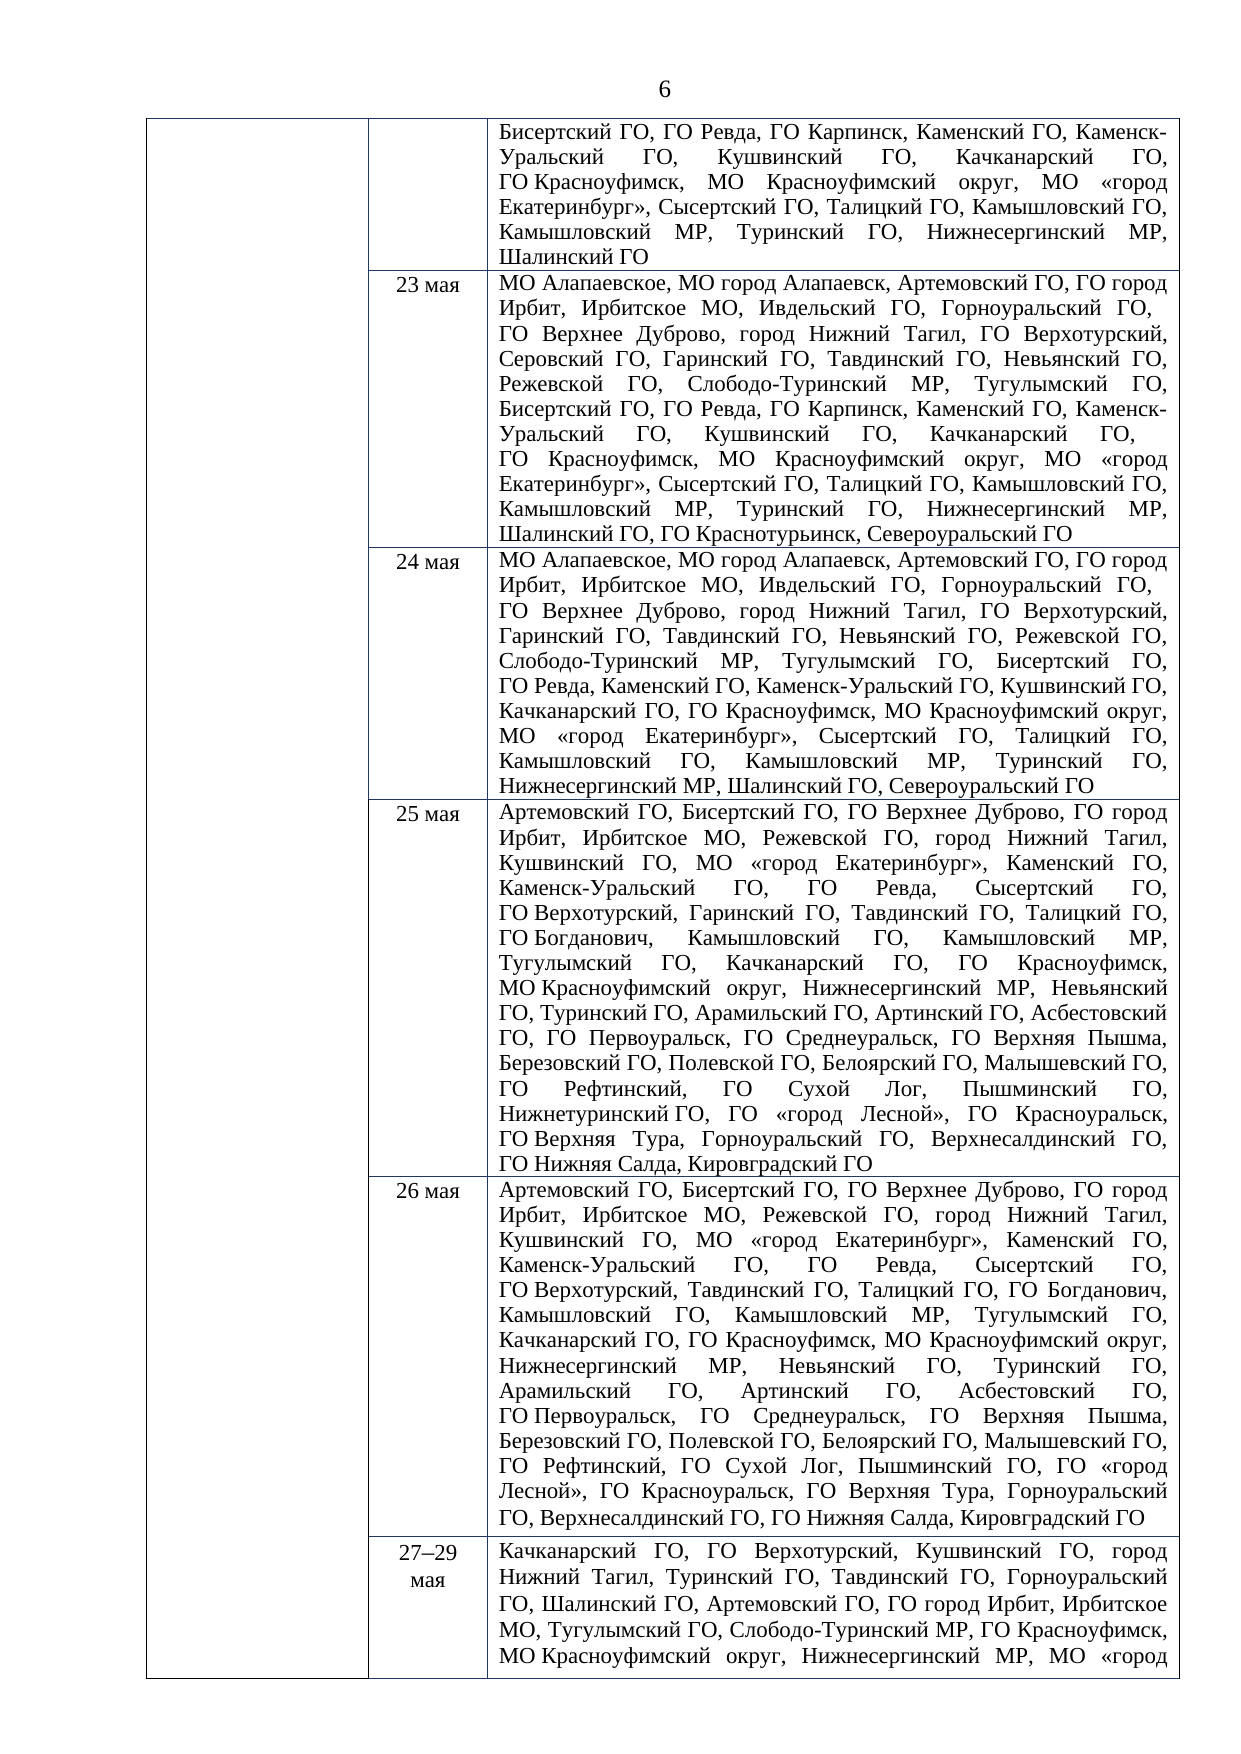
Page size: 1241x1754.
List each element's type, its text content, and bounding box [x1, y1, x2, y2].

table_cell [147, 119, 368, 799]
table_cell Артемовский ГО, Бисертский ГО, ГО Верхнее Дуброво, ГО город Ирбит, Ирбитское МО, Режевской ГО, город Нижний Тагил, Кушвинский ГО, МО «город Екатеринбург», Каменский ГО, Каменск-Уральский ГО, ГО Ревда, Сысертский ГО, ГО Верхотурский, Гаринский ГО, Тавдинский ГО, Талицкий ГО, ГО Богданович, Камышловский ГО, Камышловский МР, Тугулымский ГО, Качканарский ГО, ГО Красноуфимск, МО Красноуфимский округ, Нижнесергинский МР, Невьянский ГО, Туринский ГО, Арамильский ГО, Артинский ГО, Асбестовский ГО, ГО Первоуральск, ГО Среднеуральск, ГО Верхняя Пышма, Березовский ГО, Полевской ГО, Белоярский ГО, Малышевский ГО, ГО Рефтинский, ГО Сухой Лог, Пышминский ГО, Нижнетуринский ГО, ГО «город Лесной», ГО Красноуральск, ГО Верхняя Тура, Горноуральский ГО, Верхнесалдинский ГО, ГО Нижняя Салда, Кировградский ГО [488, 800, 1179, 1176]
table_cell МО Алапаевское, МО город Алапаевск, Артемовский ГО, ГО город Ирбит, Ирбитское МО, Ивдельский ГО, Горноуральский ГО, ГО Верхнее Дуброво, город Нижний Тагил, ГО Верхотурский, Серовский ГО, Гаринский ГО, Тавдинский ГО, Невьянский ГО, Режевской ГО, Слободо-Туринский МР, Тугулымский ГО, Бисертский ГО, ГО Ревда, ГО Карпинск, Каменский ГО, Каменск-Уральский ГО, Кушвинский ГО, Качканарский ГО, ГО Красноуфимск, МО Красноуфимский округ, МО «город Екатеринбург», Сысертский ГО, Талицкий ГО, Камышловский ГО, Камышловский МР, Туринский ГО, Нижнесергинский МР, Шалинский ГО, ГО Краснотурьинск, Североуральский ГО [488, 271, 1179, 547]
table_cell Артемовский ГО, Бисертский ГО, ГО Верхнее Дуброво, ГО город Ирбит, Ирбитское МО, Режевской ГО, город Нижний Тагил, Кушвинский ГО, МО «город Екатеринбург», Каменский ГО, Каменск-Уральский ГО, ГО Ревда, Сысертский ГО, ГО Верхотурский, Тавдинский ГО, Талицкий ГО, ГО Богданович, Камышловский ГО, Камышловский МР, Тугулымский ГО, Качканарский ГО, ГО Красноуфимск, МО Красноуфимский округ, Нижнесергинский МР, Невьянский ГО, Туринский ГО, Арамильский ГО, Артинский ГО, Асбестовский ГО, ГО Первоуральск, ГО Среднеуральск, ГО Верхняя Пышма, Березовский ГО, Полевской ГО, Белоярский ГО, Малышевский ГО, ГО Рефтинский, ГО Сухой Лог, Пышминский ГО, ГО «город Лесной», ГО Красноуральск, ГО Верхняя Тура, Горноуральский ГО, Верхнесалдинский ГО, ГО Нижняя Салда, Кировградский ГО [488, 1177, 1179, 1536]
table_cell [147, 799, 368, 1678]
table_cell 26 мая [369, 1177, 487, 1536]
table_cell [369, 119, 487, 270]
table_cell 23 мая [369, 271, 487, 547]
table_cell Бисертский ГО, ГО Ревда, ГО Карпинск, Каменский ГО, Каменск-Уральский ГО, Кушвинский ГО, Качканарский ГО, ГО Красноуфимск, МО Красноуфимский округ, МО «город Екатеринбург», Сысертский ГО, Талицкий ГО, Камышловский ГО, Камышловский МР, Туринский ГО, Нижнесергинский МР, Шалинский ГО [488, 119, 1179, 270]
table_cell 24 мая [369, 548, 487, 799]
table_cell 25 мая [369, 800, 487, 1176]
table_cell Качканарский ГО, ГО Верхотурский, Кушвинский ГО, город Нижний Тагил, Туринский ГО, Тавдинский ГО, Горноуральский ГО, Шалинский ГО, Артемовский ГО, ГО город Ирбит, Ирбитское МО, Тугулымский ГО, Слободо-Туринский МР, ГО Красноуфимск, МО Красноуфимский округ, Нижнесергинский МР, МО «город [488, 1537, 1179, 1678]
table_cell 27–29 мая [369, 1537, 487, 1678]
table_cell МО Алапаевское, МО город Алапаевск, Артемовский ГО, ГО город Ирбит, Ирбитское МО, Ивдельский ГО, Горноуральский ГО, ГО Верхнее Дуброво, город Нижний Тагил, ГО Верхотурский, Гаринский ГО, Тавдинский ГО, Невьянский ГО, Режевской ГО, Слободо-Туринский МР, Тугулымский ГО, Бисертский ГО, ГО Ревда, Каменский ГО, Каменск-Уральский ГО, Кушвинский ГО, Качканарский ГО, ГО Красноуфимск, МО Красноуфимский округ, МО «город Екатеринбург», Сысертский ГО, Талицкий ГО, Камышловский ГО, Камышловский МР, Туринский ГО, Нижнесергинский МР, Шалинский ГО, Североуральский ГО [488, 548, 1179, 799]
